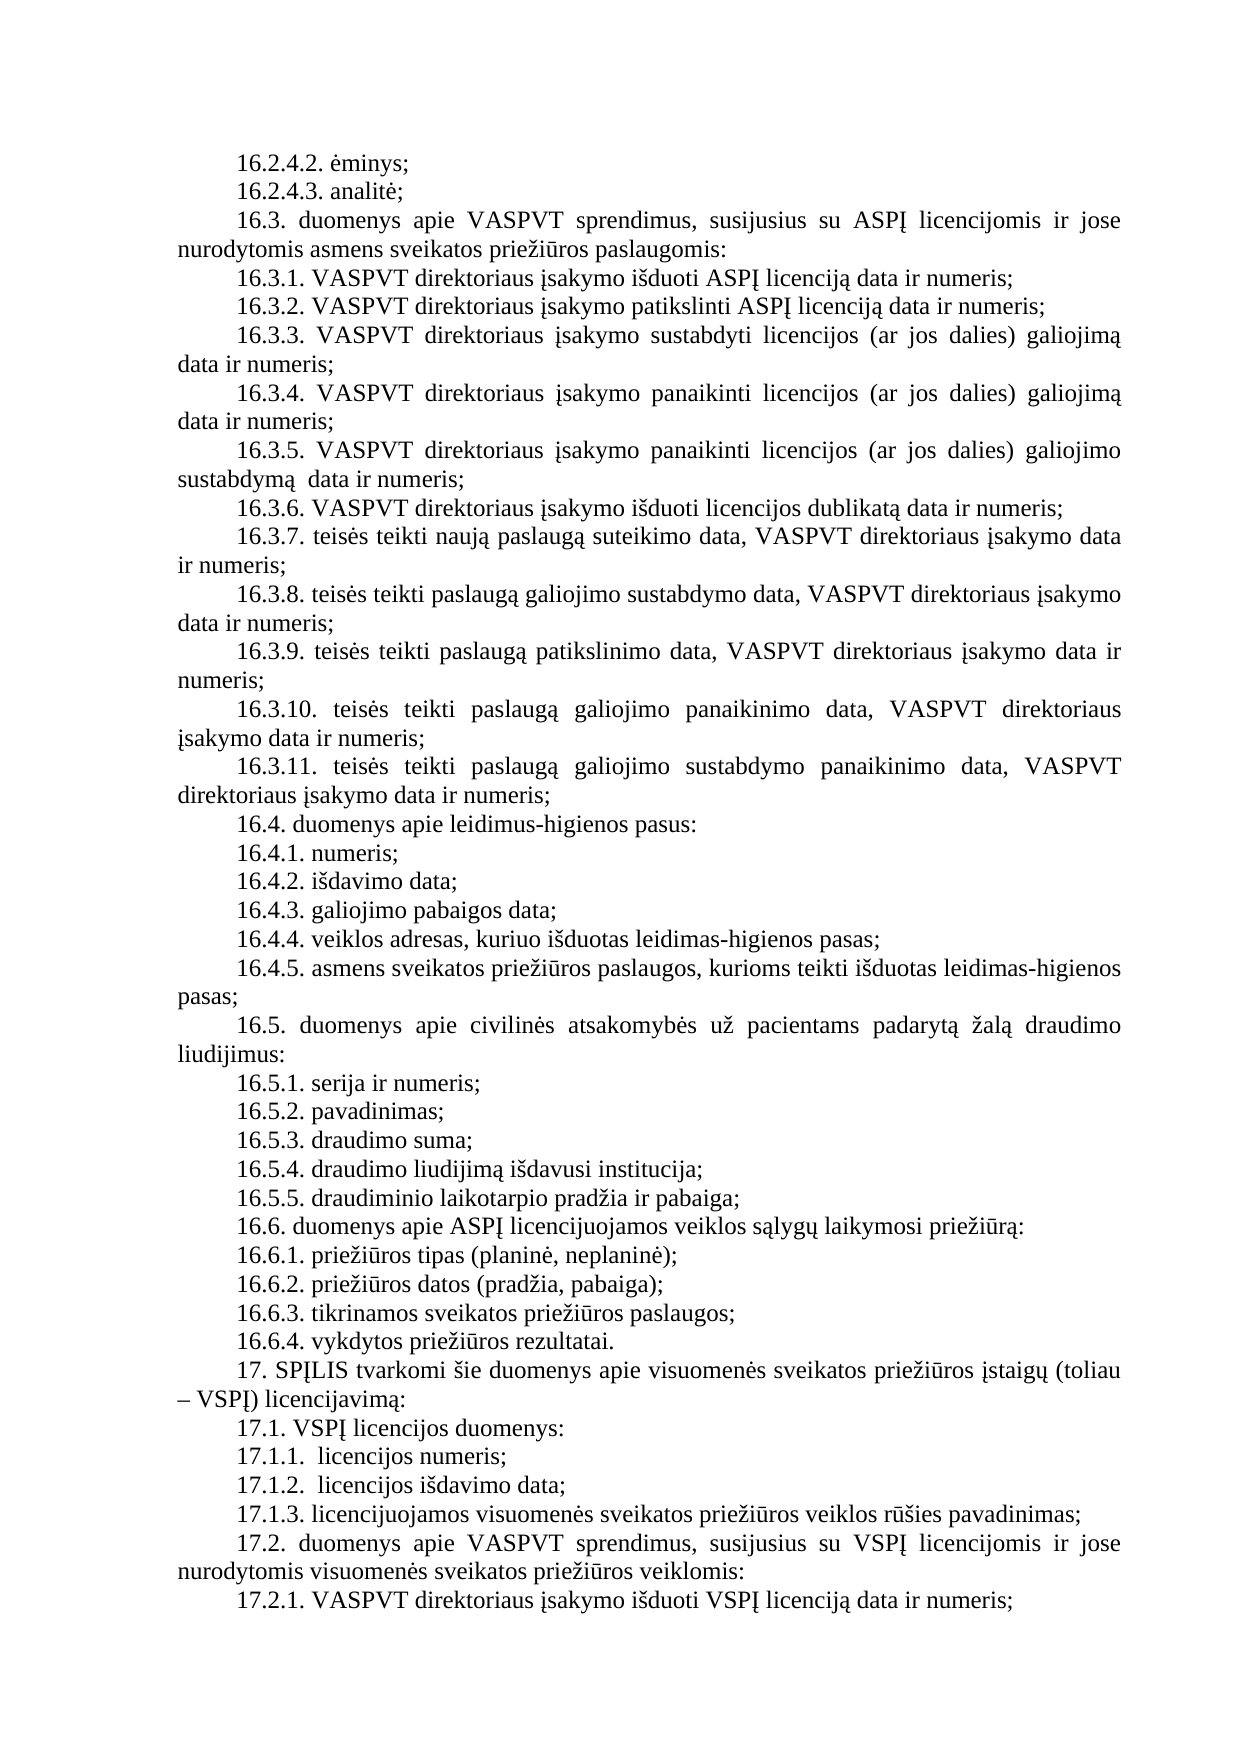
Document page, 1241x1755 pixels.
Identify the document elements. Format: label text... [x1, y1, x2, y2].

text 16.5.5. draudiminio laikotarpio pradžia ir pabaiga; [177, 1183, 1122, 1211]
text 16.4.3. galiojimo pabaigos data; [177, 895, 1122, 924]
text 17.1.3. licencijuojamos visuomenės sveikatos priežiūros veiklos rūšies pavadinimas; [177, 1499, 1122, 1528]
text 16.3.5. VASPVT direktoriaus įsakymo panaikinti licencijos (ar jos dalies) galiojimo sustabdymą data ir numeris; [177, 435, 1122, 493]
text 16.6.4. vykdytos priežiūros rezultatai. [177, 1326, 1122, 1355]
text 16.4.5. asmens sveikatos priežiūros paslaugos, kurioms teikti išduotas leidimas-higienos pasas; [177, 953, 1122, 1010]
text 16.2.4.3. analitė; [177, 176, 1122, 205]
text 16.6.1. priežiūros tipas (planinė, neplaninė); [177, 1240, 1122, 1269]
text 16.3.11. teisės teikti paslaugą galiojimo sustabdymo panaikinimo data, VASPVT direktoriaus įsakymo data ir numeris; [177, 751, 1122, 809]
text 17.2.1. VASPVT direktoriaus įsakymo išduoti VSPĮ licenciją data ir numeris; [177, 1585, 1122, 1614]
text 16.4.4. veiklos adresas, kuriuo išduotas leidimas-higienos pasas; [177, 924, 1122, 953]
text 16.5.2. pavadinimas; [177, 1096, 1122, 1125]
text 16.5.3. draudimo suma; [177, 1125, 1122, 1154]
text 16.4.2. išdavimo data; [177, 866, 1122, 895]
text 16.3. duomenys apie VASPVT sprendimus, susijusius su ASPĮ licencijomis ir jose nurodytomis asmens sveikatos priežiūros paslaugomis: [177, 205, 1122, 263]
text 16.5.4. draudimo liudijimą išdavusi institucija; [177, 1154, 1122, 1183]
text 16.6.2. priežiūros datos (pradžia, pabaiga); [177, 1269, 1122, 1298]
text 16.3.1. VASPVT direktoriaus įsakymo išduoti ASPĮ licenciją data ir numeris; [177, 263, 1122, 291]
text 16.4.1. numeris; [177, 838, 1122, 866]
text 16.4. duomenys apie leidimus-higienos pasus: [177, 809, 1122, 838]
text 16.3.7. teisės teikti naują paslaugą suteikimo data, VASPVT direktoriaus įsakymo data ir numeris; [177, 521, 1122, 579]
text 16.3.2. VASPVT direktoriaus įsakymo patikslinti ASPĮ licenciją data ir numeris; [177, 291, 1122, 320]
text 16.6. duomenys apie ASPĮ licencijuojamos veiklos sąlygų laikymosi priežiūrą: [177, 1211, 1122, 1240]
text 16.3.8. teisės teikti paslaugą galiojimo sustabdymo data, VASPVT direktoriaus įsakymo data ir numeris; [177, 579, 1122, 636]
text 16.3.4. VASPVT direktoriaus įsakymo panaikinti licencijos (ar jos dalies) galiojimą data ir numeris; [177, 378, 1122, 435]
text 17.1. VSPĮ licencijos duomenys: [177, 1413, 1122, 1441]
text 17.2. duomenys apie VASPVT sprendimus, susijusius su VSPĮ licencijomis ir jose nurodytomis visuomenės sveikatos priežiūros veiklomis: [177, 1528, 1122, 1585]
text 16.3.10. teisės teikti paslaugą galiojimo panaikinimo data, VASPVT direktoriaus įsakymo data ir numeris; [177, 694, 1122, 751]
text 17. SPĮLIS tvarkomi šie duomenys apie visuomenės sveikatos priežiūros įstaigų (toliau – VSPĮ) licencijavimą: [177, 1355, 1122, 1413]
text 16.5. duomenys apie civilinės atsakomybės už pacientams padarytą žalą draudimo liudijimus: [177, 1010, 1122, 1068]
text 16.3.6. VASPVT direktoriaus įsakymo išduoti licencijos dublikatą data ir numeris; [177, 493, 1122, 521]
text 17.1.1. licencijos numeris; [177, 1441, 1122, 1470]
text 16.5.1. serija ir numeris; [177, 1068, 1122, 1096]
text 17.1.2. licencijos išdavimo data; [177, 1470, 1122, 1499]
text 16.3.9. teisės teikti paslaugą patikslinimo data, VASPVT direktoriaus įsakymo data ir numeris; [177, 636, 1122, 694]
text 16.2.4.2. ėminys; [177, 148, 1122, 176]
text 16.6.3. tikrinamos sveikatos priežiūros paslaugos; [177, 1298, 1122, 1326]
text 16.3.3. VASPVT direktoriaus įsakymo sustabdyti licencijos (ar jos dalies) galiojimą data ir numeris; [177, 320, 1122, 378]
